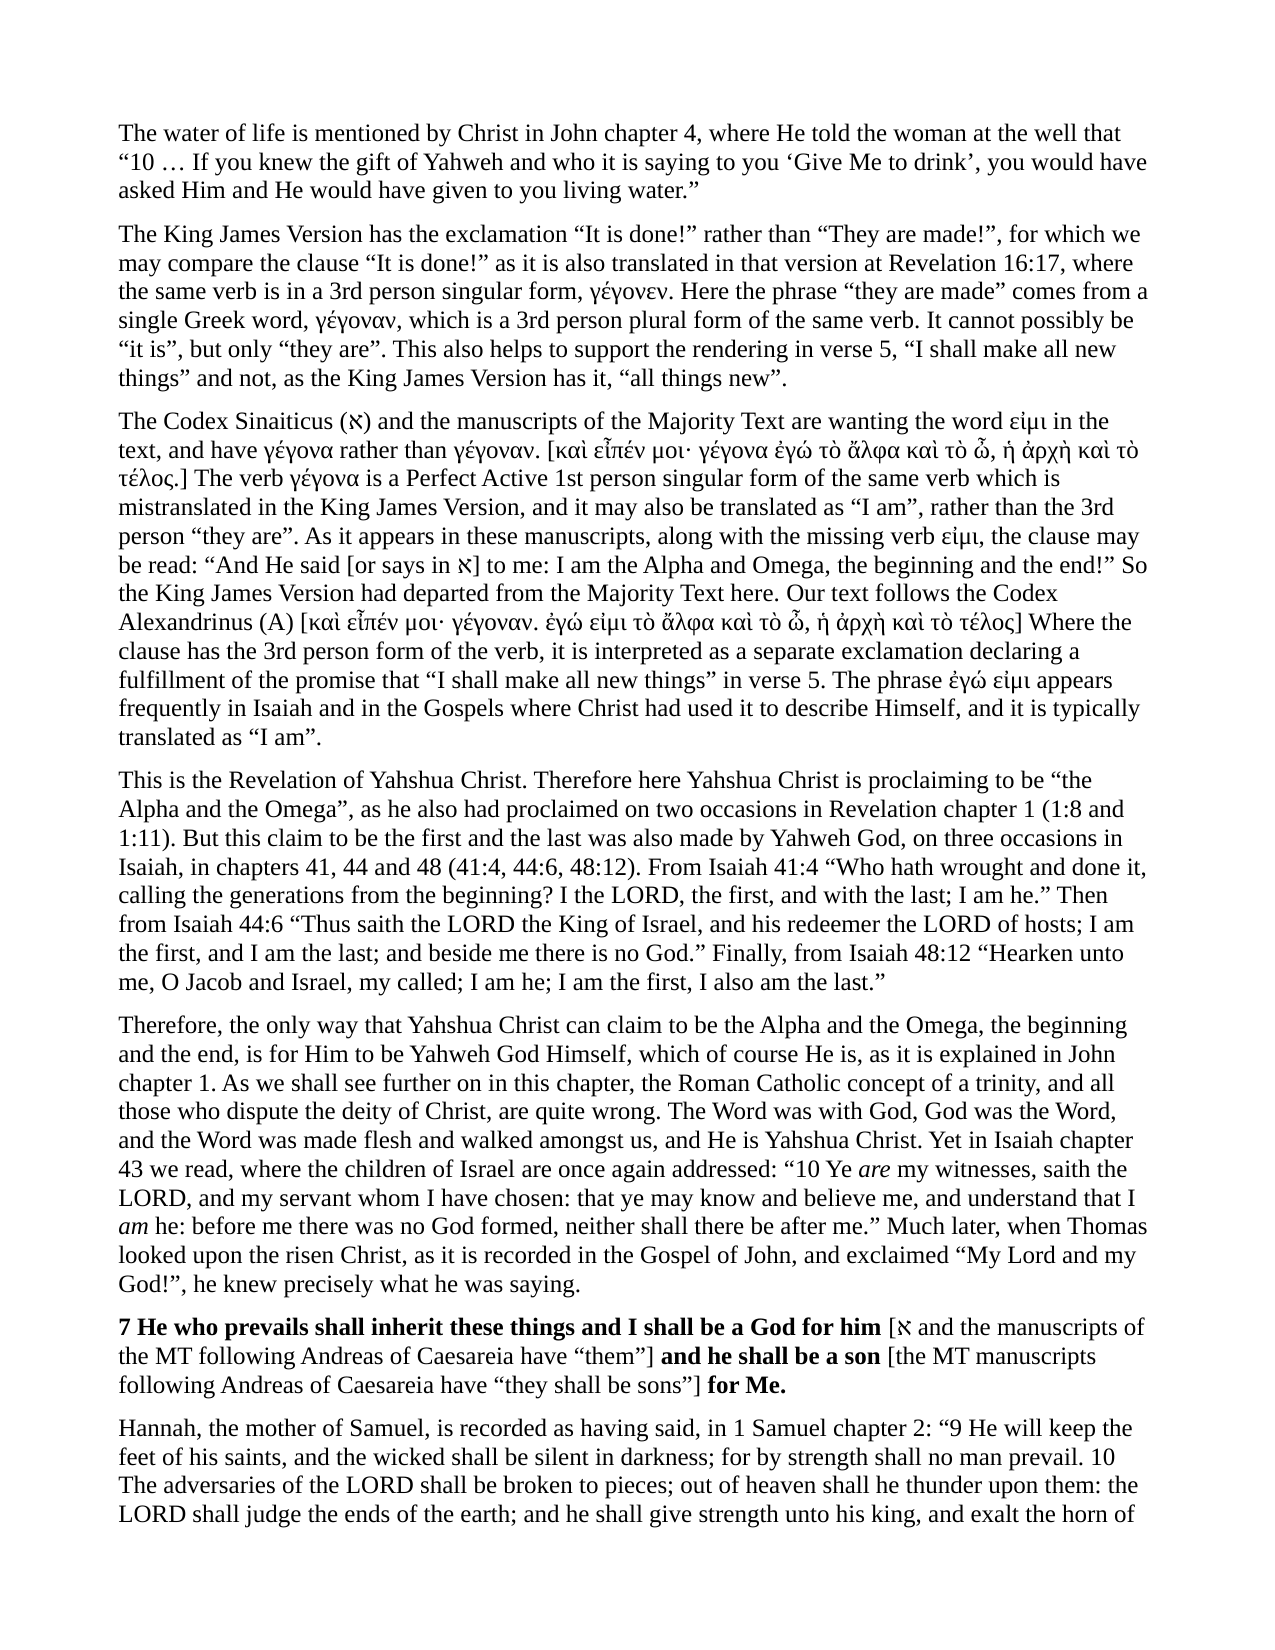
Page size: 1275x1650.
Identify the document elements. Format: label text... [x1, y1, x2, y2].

text The Codex Sinaiticus (א) and the manuscripts of the Majority Text are wanting the word εἰμι in the text, and have γέγονα rather than γέγοναν. [καὶ εἶπέν μοι· γέγονα ἐγώ τὸ ἄλφα καὶ τὸ ὦ, ἡ ἀρχὴ καὶ τὸ τέλος.] The verb γέγονα is a Perfect Active 1st person singular form of the same verb which is mistranslated in the King James Version, and it may also be translated as “I am”, rather than the 3rd person “they are”. As it appears in these manuscripts, along with the missing verb εἰμι, the clause may be read: “And He said [or says in א] to me: I am the Alpha and Omega, the beginning and the end!” So the King James Version had departed from the Majority Text here. Our text follows the Codex Alexandrinus (A) [καὶ εἶπέν μοι· γέγοναν. ἐγώ εἰμι τὸ ἄλφα καὶ τὸ ὦ, ἡ ἀρχὴ καὶ τὸ τέλος] Where the clause has the 3rd person form of the verb, it is interpreted as a separate exclamation declaring a fulfillment of the promise that “I shall make all new things” in verse 5. The phrase ἐγώ εἰμι appears frequently in Isaiah and in the Gospels where Christ had used it to describe Himself, and it is typically translated as “I am”. [118, 406, 1157, 751]
text This is the Revelation of Yahshua Christ. Therefore here Yahshua Christ is proclaiming to be “the Alpha and the Omega”, as he also had proclaimed on two occasions in Revelation chapter 1 (1:8 and 1:11). But this claim to be the first and the last was also made by Yahweh God, on three occasions in Isaiah, in chapters 41, 44 and 48 (41:4, 44:6, 48:12). From Isaiah 41:4 “Who hath wrought and done it, calling the generations from the beginning? I the LORD, the first, and with the last; I am he.” Then from Isaiah 44:6 “Thus saith the LORD the King of Israel, and his redeemer the LORD of hosts; I am the first, and I am the last; and beside me there is no God.” Finally, from Isaiah 48:12 “Hearken unto me, O Jacob and Israel, my called; I am he; I am the first, I also am the last.” [118, 766, 1157, 996]
text The water of life is mentioned by Christ in John chapter 4, where He told the woman at the well that “10 … If you knew the gift of Yahweh and who it is saying to you ‘Give Me to drink’, you would have asked Him and He would have given to you living water.” [118, 118, 1157, 204]
text The King James Version has the exclamation “It is done!” rather than “They are made!”, for which we may compare the clause “It is done!” as it is also translated in that version at Revelation 16:17, where the same verb is in a 3rd person singular form, γέγονεν. Here the phrase “they are made” comes from a single Greek word, γέγοναν, which is a 3rd person plural form of the same verb. It cannot possibly be “it is”, but only “they are”. This also helps to support the rendering in verse 5, “I shall make all new things” and not, as the King James Version has it, “all things new”. [118, 219, 1157, 391]
text 7 He who prevails shall inherit these things and I shall be a God for him [א and the manuscripts of the MT following Andreas of Caesareia have “them”] and he shall be a son [the MT manuscripts following Andreas of Caesareia have “they shall be sons”] for Me. [118, 1312, 1157, 1398]
text Hannah, the mother of Samuel, is recorded as having said, in 1 Samuel chapter 2: “9 He will keep the feet of his saints, and the wicked shall be silent in darkness; for by strength shall no man prevail. 10 The adversaries of the LORD shall be broken to pieces; out of heaven shall he thunder upon them: the LORD shall judge the ends of the earth; and he shall give strength unto his king, and exalt the horn of [118, 1413, 1157, 1528]
text Therefore, the only way that Yahshua Christ can claim to be the Alpha and the Omega, the beginning and the end, is for Him to be Yahweh God Himself, which of course He is, as it is explained in John chapter 1. As we shall see further on in this chapter, the Roman Catholic concept of a trinity, and all those who dispute the deity of Christ, are quite wrong. The Word was with God, God was the Word, and the Word was made flesh and walked amongst us, and He is Yahshua Christ. Yet in Isaiah chapter 43 we read, where the children of Israel are once again addressed: “10 Ye are my witnesses, saith the LORD, and my servant whom I have chosen: that ye may know and believe me, and understand that I am he: before me there was no God formed, neither shall there be after me.” Much later, when Thomas looked upon the risen Christ, as it is recorded in the Gospel of John, and exclaimed “My Lord and my God!”, he knew precisely what he was saying. [118, 1010, 1157, 1298]
